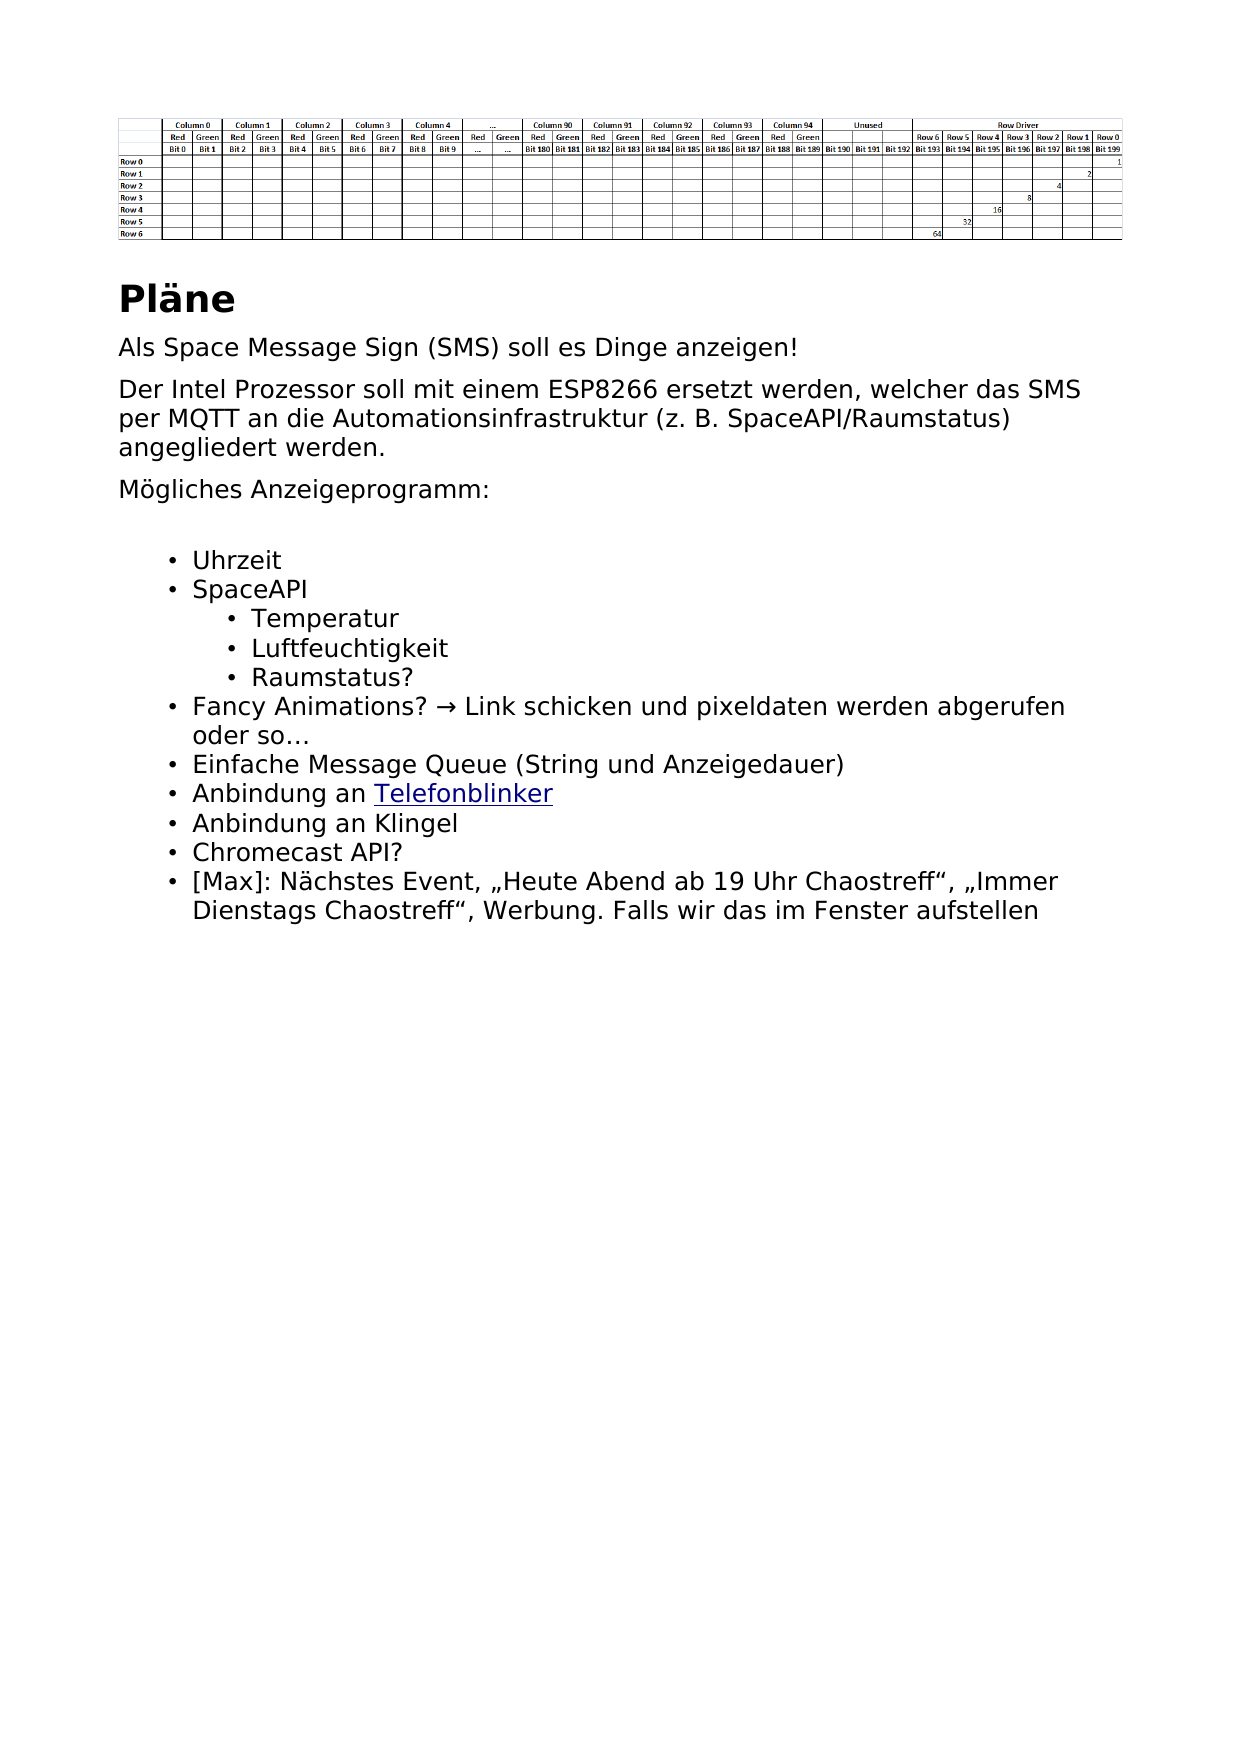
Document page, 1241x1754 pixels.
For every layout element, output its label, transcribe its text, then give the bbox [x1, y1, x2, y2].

subtitle Pläne [118, 277, 1122, 321]
text Der Intel Prozessor soll mit einem ESP8266 ersetzt werden, welcher das SMS per MQTT an die Automationsinfrastruktur (z. B. SpaceAPI/Raumstatus) angegliedert werden. [118, 375, 1122, 463]
list Einfache Message Queue (String und Anzeigedauer) [177, 750, 1122, 779]
list Anbindung an Telefonblinker [177, 779, 1122, 809]
list Chromecast API? [177, 838, 1122, 867]
list Temperatur [236, 604, 1122, 634]
list SpaceAPI [177, 575, 1122, 604]
list Raumstatus? [236, 663, 1122, 692]
list Anbindung an Klingel [177, 809, 1122, 838]
list Fancy Animations? → Link schicken und pixeldaten werden abgerufen oder so… [177, 692, 1122, 750]
picture [118, 118, 1123, 240]
list Uhrzeit [177, 546, 1122, 575]
text Als Space Message Sign (SMS) soll es Dinge anzeigen! [118, 333, 1122, 363]
list Luftfeuchtigkeit [236, 634, 1122, 663]
text Mögliches Anzeigeprogramm: [118, 475, 1122, 504]
list [Max]: Nächstes Event, „Heute Abend ab 19 Uhr Chaostreff“, „Immer Dienstags Chaostreff“, Werbung. Falls wir das im Fenster aufstellen [177, 867, 1122, 925]
